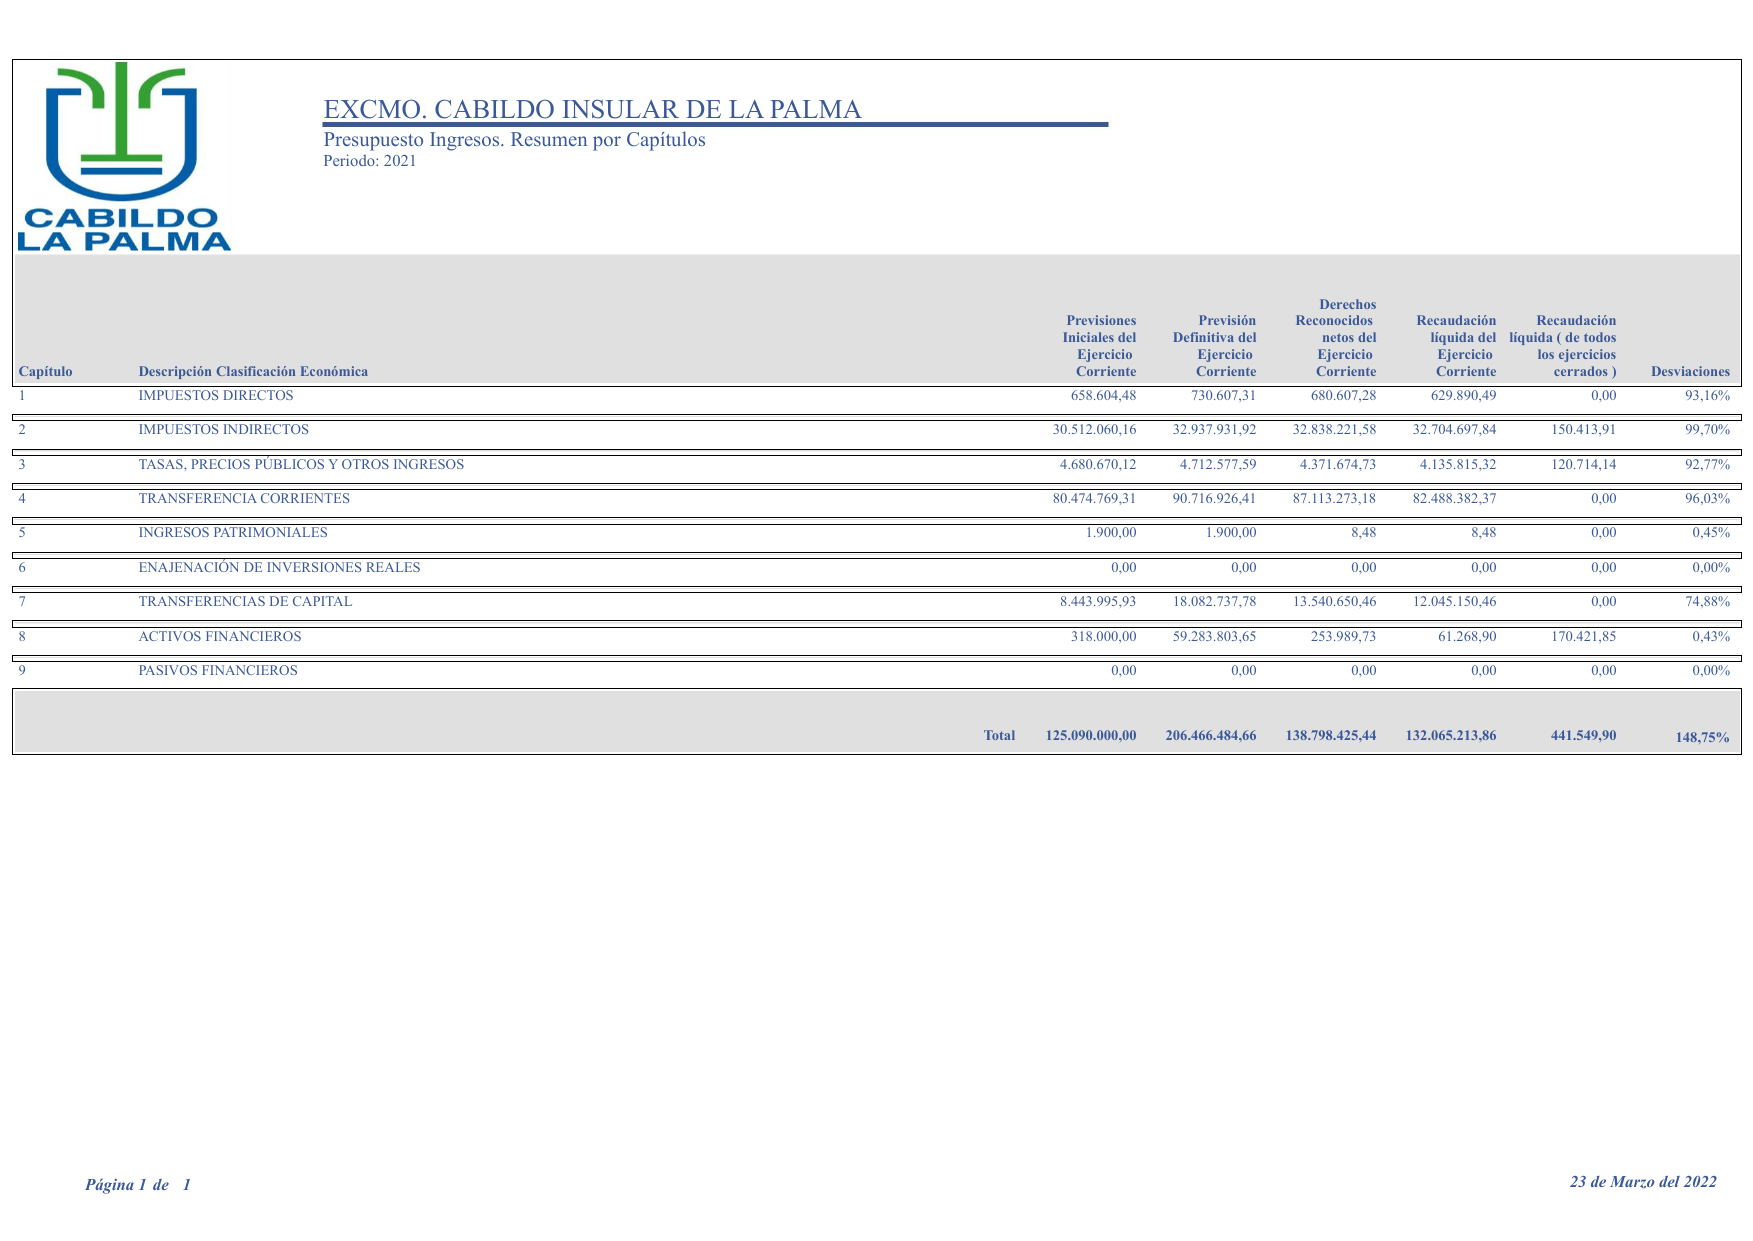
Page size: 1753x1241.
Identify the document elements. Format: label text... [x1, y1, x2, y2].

text 0,00 [1351, 662, 1398, 679]
text Corriente [1196, 363, 1278, 379]
text 93,16% [1685, 387, 1752, 404]
text IMPUESTOS INDIRECTOS [138, 422, 335, 438]
text Página 1 de [85, 1176, 182, 1194]
text 8 [18, 628, 47, 644]
text 5 [18, 525, 47, 541]
text 1 [18, 387, 47, 404]
text Ejercicio [1197, 346, 1278, 363]
text 61.268,90 [1438, 628, 1518, 644]
text Presupuesto Ingresos. Resumen por Capítulos [323, 128, 892, 151]
text 0,43% [1692, 628, 1752, 644]
text líquida del líquida ( de todos [1430, 330, 1641, 346]
text 658.604,48 [1071, 387, 1158, 404]
text 0,00 [1231, 559, 1278, 576]
text 0,00% [1692, 559, 1752, 576]
text 7 [18, 594, 47, 610]
text 253.989,73 [1311, 628, 1398, 644]
text Previsiones [1066, 313, 1158, 329]
text Ejercicio [1077, 346, 1158, 363]
text 9 [18, 662, 47, 679]
text 730.607,31 [1191, 387, 1278, 404]
text Previsión [1198, 313, 1278, 329]
text 82.488.382,37 [1413, 491, 1518, 507]
text 18.082.737,78 [1173, 594, 1278, 610]
text 170.421,85 [1551, 628, 1638, 644]
picture [13, 587, 1741, 592]
text 74,88% [1685, 594, 1752, 610]
picture [13, 518, 1741, 524]
text 0,00 [1591, 662, 1638, 679]
text 0,45% [1692, 525, 1752, 541]
text ACTIVOS FINANCIEROS [138, 628, 491, 644]
text 138.798.425,44 [1285, 727, 1398, 743]
text 96,03% [1685, 491, 1752, 507]
text 1 [182, 1176, 216, 1194]
text PASIVOS FINANCIEROS [138, 662, 323, 679]
text 13.540.650,46 [1293, 594, 1398, 610]
text Reconocidos [1295, 313, 1398, 329]
text 90.716.926,41 [1173, 491, 1278, 507]
text 80.474.769,31 [1053, 491, 1158, 507]
text Descripción Clasificación Económica [138, 363, 393, 379]
picture [13, 621, 1741, 627]
text 4 [18, 491, 47, 507]
picture [13, 415, 1741, 420]
picture [13, 553, 1741, 558]
text 318.000,00 [1071, 628, 1158, 644]
text Periodo: 2021 [323, 151, 442, 170]
picture [13, 656, 1741, 661]
text 0,00 [1591, 525, 1638, 541]
text 8,48 [1351, 525, 1398, 541]
text 629.890,49 [1431, 387, 1518, 404]
text 4.135.815,32 [1420, 456, 1518, 472]
text 12.045.150,46 [1413, 594, 1518, 610]
text 680.607,28 [1311, 387, 1398, 404]
text 125.090.000,00 [1045, 727, 1158, 743]
text 132.065.213,86 [1405, 727, 1518, 743]
text Recaudación [1416, 313, 1536, 329]
text 0,00 [1111, 559, 1158, 576]
text Corriente [1436, 363, 1554, 379]
text 441.549,90 [1551, 727, 1638, 743]
picture [13, 689, 1741, 754]
text 0,00 [1351, 559, 1398, 576]
text 6 [18, 559, 47, 576]
text 150.413,91 [1551, 422, 1638, 438]
text TRANSFERENCIAS DE CAPITAL [138, 594, 491, 610]
text 2 [18, 422, 47, 438]
text Iniciales del [1062, 330, 1158, 346]
picture [13, 484, 1741, 489]
text Capítulo [18, 363, 94, 379]
text 120.714,14 [1551, 456, 1638, 472]
text Derechos [1319, 296, 1398, 312]
text TRANSFERENCIA CORRIENTES [138, 491, 491, 507]
text 30.512.060,16 [1053, 422, 1158, 438]
text los ejercicios [1537, 347, 1638, 363]
text Definitiva del [1173, 330, 1278, 346]
text 0,00 [1591, 594, 1638, 610]
text Ejercicio [1437, 346, 1641, 363]
text 99,70% [1685, 422, 1752, 438]
text netos del [1322, 330, 1398, 346]
text IMPUESTOS DIRECTOS [138, 387, 318, 404]
text 0,00 [1591, 559, 1638, 576]
text ENAJENACIÓN DE INVERSIONES REALES [138, 559, 491, 576]
text 1.900,00 [1085, 525, 1158, 541]
text Corriente [1316, 363, 1398, 379]
text 8,48 [1471, 525, 1518, 541]
text 32.937.931,92 [1173, 422, 1278, 438]
text 32.704.697,84 [1413, 422, 1518, 438]
text EXCMO. CABILDO INSULAR DE LA PALMA [323, 94, 892, 124]
text 0,00 [1591, 387, 1638, 404]
text cerrados ) [1554, 363, 1638, 379]
text INGRESOS PATRIMONIALES [138, 525, 491, 541]
text Total [983, 727, 1038, 743]
picture [13, 450, 1741, 455]
text Recaudación [1536, 313, 1638, 329]
text TASAS, PRECIOS PÚBLICOS Y OTROS INGRESOS [138, 456, 491, 472]
text Desviaciones [1651, 363, 1752, 379]
text 148,75% [1675, 729, 1752, 745]
text 1.900,00 [1205, 525, 1278, 541]
text 92,77% [1685, 456, 1752, 472]
text 59.283.803,65 [1173, 628, 1278, 644]
text 4.371.674,73 [1300, 456, 1398, 472]
text 0,00 [1591, 491, 1638, 507]
text Corriente [1076, 363, 1158, 379]
text 32.838.221,58 [1293, 422, 1398, 438]
picture [13, 60, 1741, 386]
text 8.443.995,93 [1060, 594, 1158, 610]
text 0,00% [1692, 662, 1752, 679]
text 87.113.273,18 [1293, 491, 1398, 507]
text 23 de Marzo del 2022 [1569, 1173, 1742, 1191]
text 206.466.484,66 [1165, 727, 1278, 743]
text 4.680.670,12 [1060, 456, 1158, 472]
text 0,00 [1471, 662, 1518, 679]
text 0,00 [1231, 662, 1278, 679]
text 0,00 [1111, 662, 1158, 679]
text Ejercicio [1317, 346, 1398, 363]
text 3 [18, 456, 47, 472]
text 0,00 [1471, 559, 1518, 576]
text 4.712.577,59 [1180, 456, 1278, 472]
